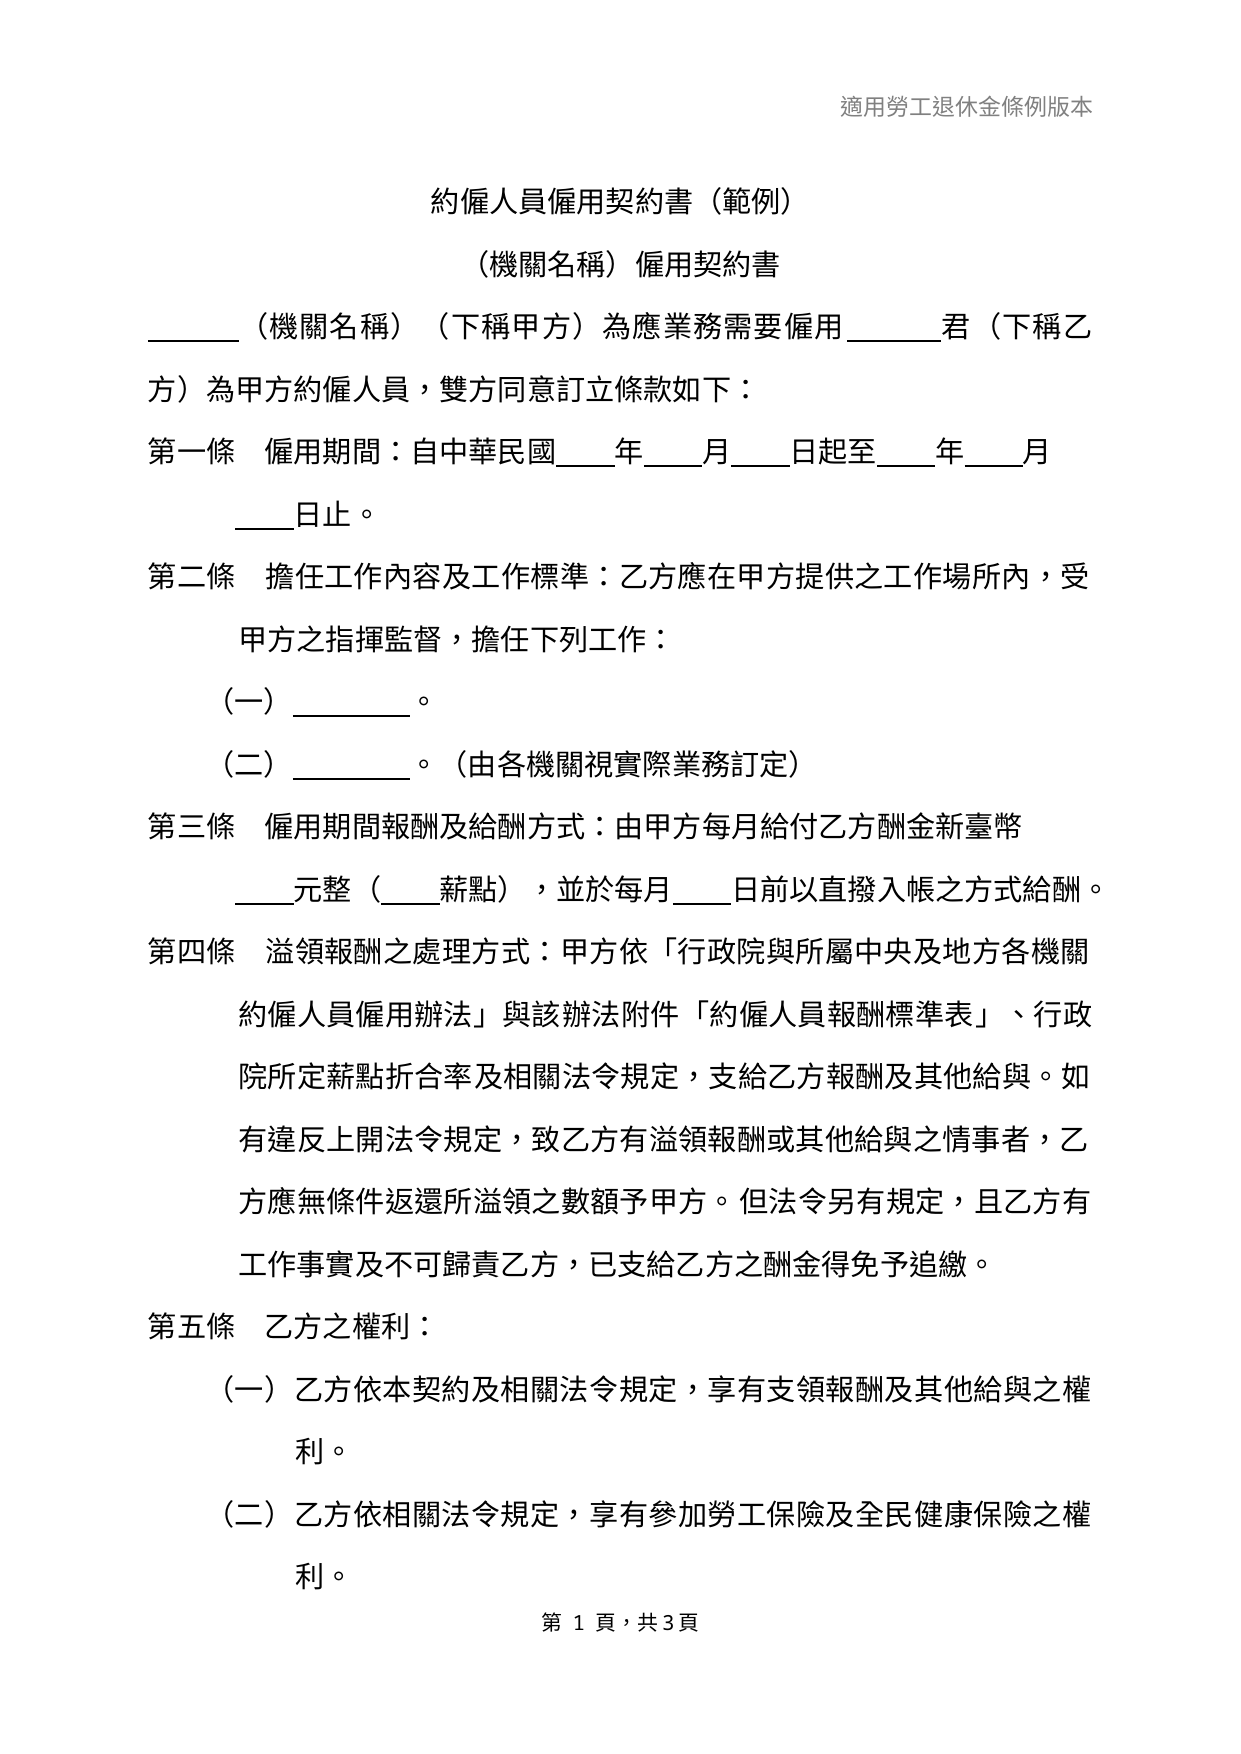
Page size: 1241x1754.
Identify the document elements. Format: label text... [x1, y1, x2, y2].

text （機關名稱）（下稱甲方）為應業務需要僱用 君（下稱乙方）為甲方約僱人員，雙方同意訂立條款如下： [148, 283, 1092, 408]
text 第五條 乙方之權利： [148, 1283, 1092, 1346]
text （二）乙方依相關法令規定，享有參加勞工保險及全民健康保險之權利。 [205, 1471, 1092, 1596]
text 元整（ 薪點），並於每月 日前以直撥入帳之方式給酬。 [148, 846, 1092, 908]
text （一）乙方依本契約及相關法令規定，享有支領報酬及其他給與之權利。 [205, 1346, 1092, 1471]
text （二） 。（由各機關視實際業務訂定） [205, 721, 1092, 783]
text 第三條 僱用期間報酬及給酬方式：由甲方每月給付乙方酬金新臺幣 [148, 783, 1092, 846]
text 第四條 溢領報酬之處理方式：甲方依「行政院與所屬中央及地方各機關約僱人員僱用辦法」與該辦法附件「約僱人員報酬標準表」、行政院所定薪點折合率及相關法令規定，支給乙方報酬及其他給與。如有違反上開法令規定，致乙方有溢領報酬或其他給與之情事者，乙方應無條件返還所溢領之數額予甲方。但法令另有規定，且乙方有工作事實及不可歸責乙方，已支給乙方之酬金得免予追繳。 [148, 908, 1092, 1283]
text 第一條 僱用期間：自中華民國 年 月 日起至 年 月 [148, 408, 1092, 471]
text 第二條 擔任工作內容及工作標準：乙方應在甲方提供之工作場所內，受甲方之指揮監督，擔任下列工作： [148, 533, 1092, 658]
text 約僱人員僱用契約書（範例） [148, 158, 1092, 221]
text （一） 。 [205, 658, 1092, 721]
text 日止。 [148, 471, 1092, 533]
text （機關名稱）僱用契約書 [148, 221, 1092, 283]
